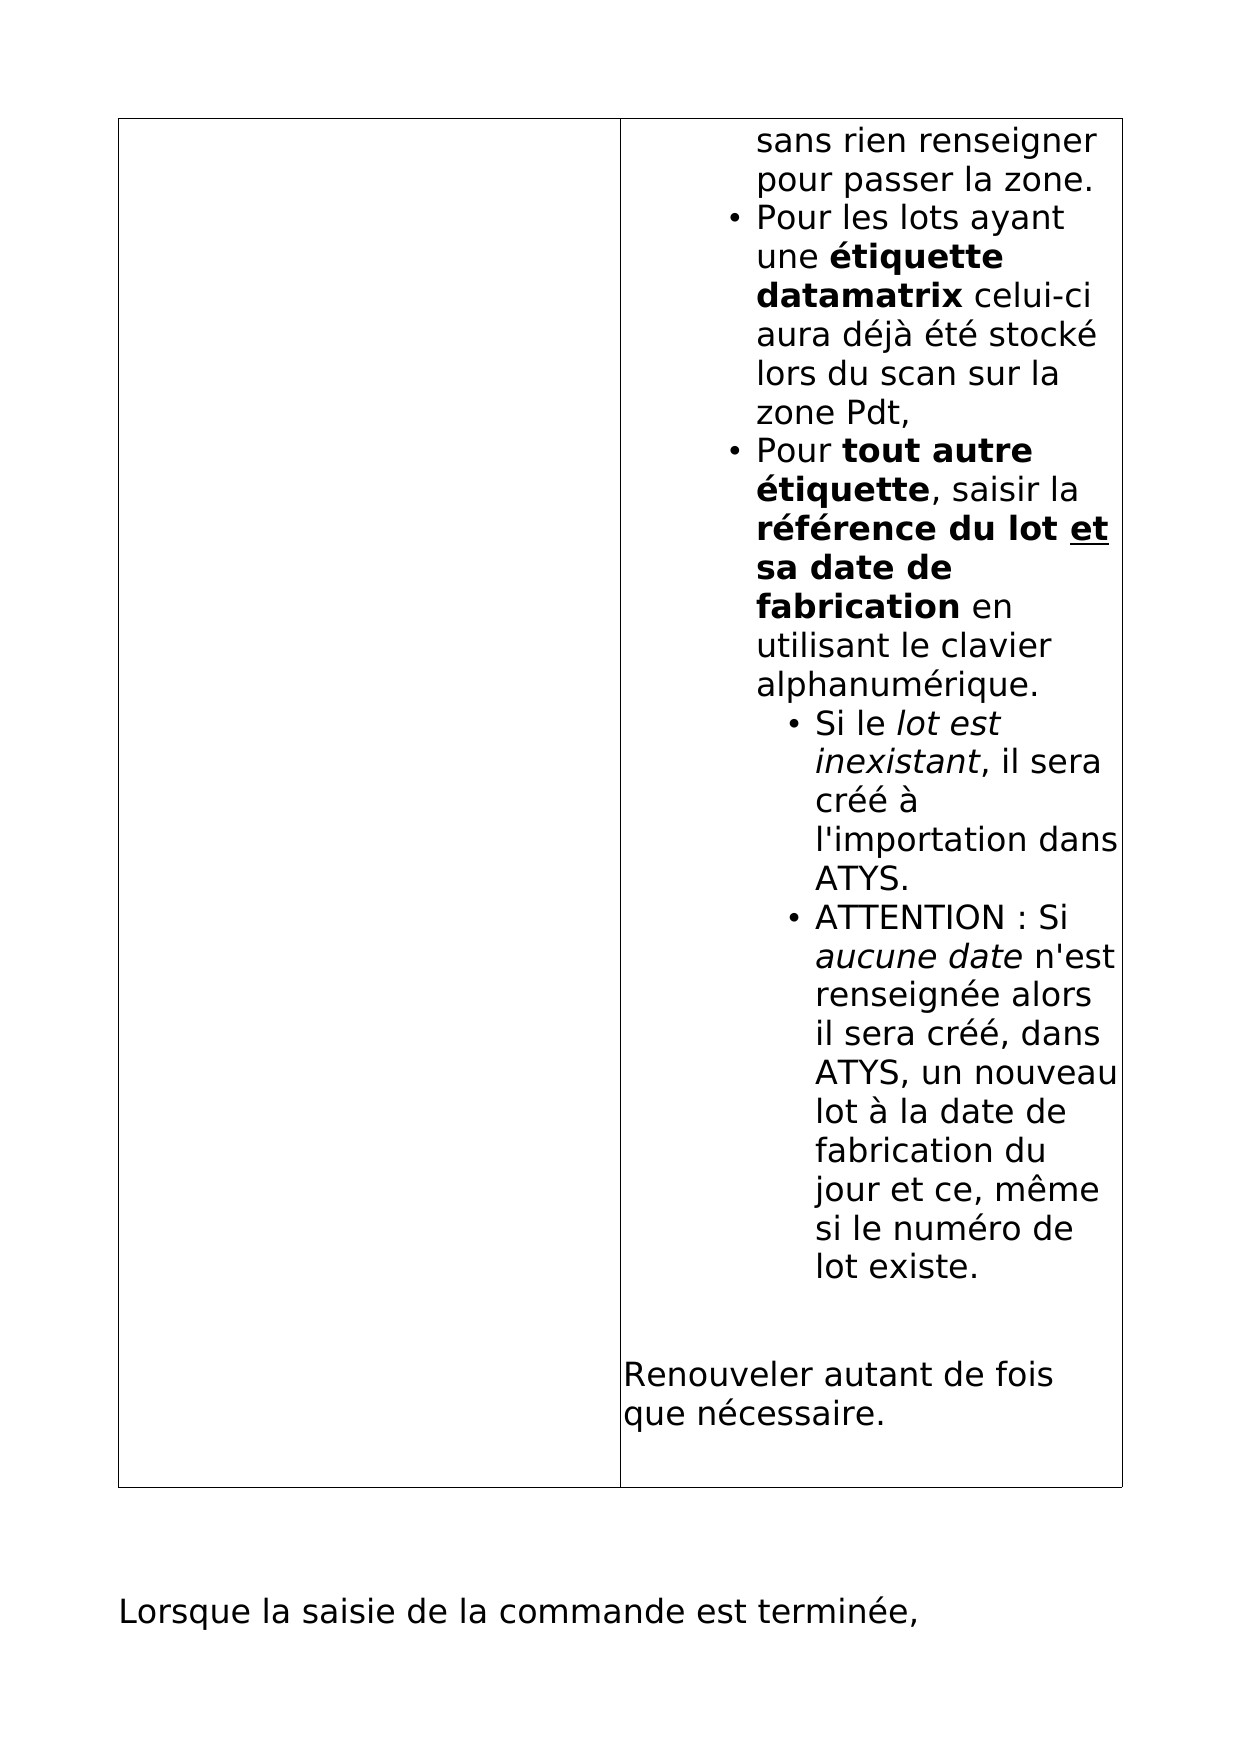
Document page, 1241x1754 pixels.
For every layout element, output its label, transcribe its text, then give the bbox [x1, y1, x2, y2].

table_header [119, 119, 620, 1487]
text Lorsque la saisie de la commande est terminée, [118, 1592, 1122, 1631]
table_header sans rien renseigner pour passer la zone. Pour les lots ayant une étiquette datamatrix celui-ci aura déjà été stocké lors du scan sur la zone Pdt, Pour tout autre étiquette, saisir la référence du lot et sa date de fabrication en utilisant le clavier alphanumérique. Si le lot est inexistant, il sera créé à l'importation dans ATYS. ATTENTION : Si aucune date n'est renseignée alors il sera créé, dans ATYS, un nouveau lot à la date de fabrication du jour et ce, même si le numéro de lot existe. Renouveler autant de fois que nécessaire. [621, 119, 1122, 1487]
